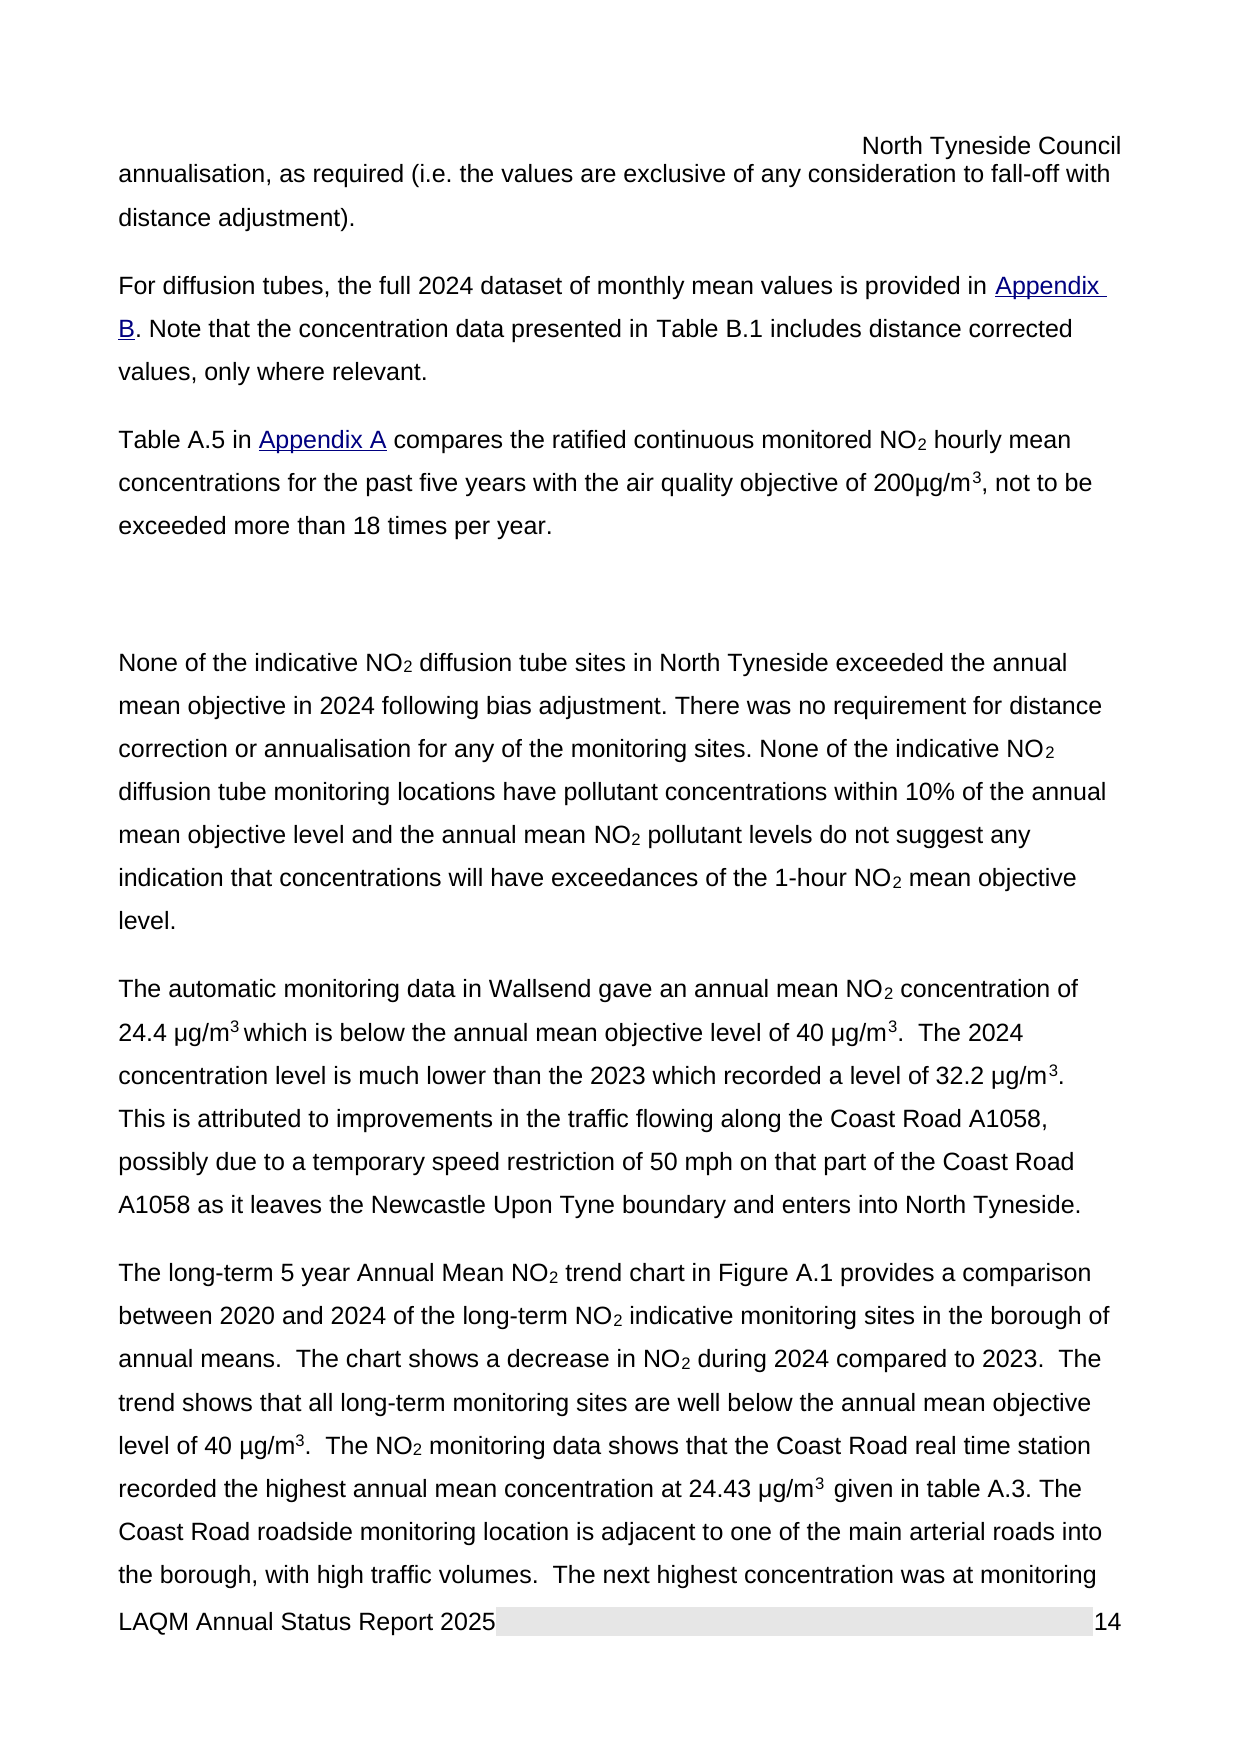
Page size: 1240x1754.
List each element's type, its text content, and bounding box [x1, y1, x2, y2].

text For diffusion tubes, the full 2024 dataset of monthly mean values is provided in Appendix B. Note that the concentration data presented in Table B.1 includes distance corrected values, only where relevant. [118, 271, 1121, 386]
text Table A.5 in Appendix A compares the ratified continuous monitored NO2 hourly mean concentrations for the past five years with the air quality objective of 200µg/m3, not to be exceeded more than 18 times per year. [118, 425, 1121, 540]
text The automatic monitoring data in Wallsend gave an annual mean NO2 concentration of 24.4 μg/m3 which is below the annual mean objective level of 40 μg/m3. The 2024 concentration level is much lower than the 2023 which recorded a level of 32.2 μg/m3. This is attributed to improvements in the traffic flowing along the Coast Road A1058, possibly due to a temporary speed restriction of 50 mph on that part of the Coast Road A1058 as it leaves the Newcastle Upon Tyne boundary and enters into North Tyneside. [118, 974, 1121, 1219]
text annualisation, as required (i.e. the values are exclusive of any consideration to fall-off with distance adjustment). [118, 159, 1121, 231]
text The long-term 5 year Annual Mean NO2 trend chart in Figure A.1 provides a comparison between 2020 and 2024 of the long-term NO2 indicative monitoring sites in the borough of annual means. The chart shows a decrease in NO2 during 2024 compared to 2023. The trend shows that all long-term monitoring sites are well below the annual mean objective level of 40 µg/m3. The NO2 monitoring data shows that the Coast Road real time station recorded the highest annual mean concentration at 24.43 μg/m3 given in table A.3. The Coast Road roadside monitoring location is adjacent to one of the main arterial roads into the borough, with high traffic volumes. The next highest concentration was at monitoring [118, 1258, 1121, 1589]
text None of the indicative NO2 diffusion tube sites in North Tyneside exceeded the annual mean objective in 2024 following bias adjustment. There was no requirement for distance correction or annualisation for any of the monitoring sites. None of the indicative NO2 diffusion tube monitoring locations have pollutant concentrations within 10% of the annual mean objective level and the annual mean NO2 pollutant levels do not suggest any indication that concentrations will have exceedances of the 1-hour NO2 mean objective level. [118, 647, 1121, 935]
